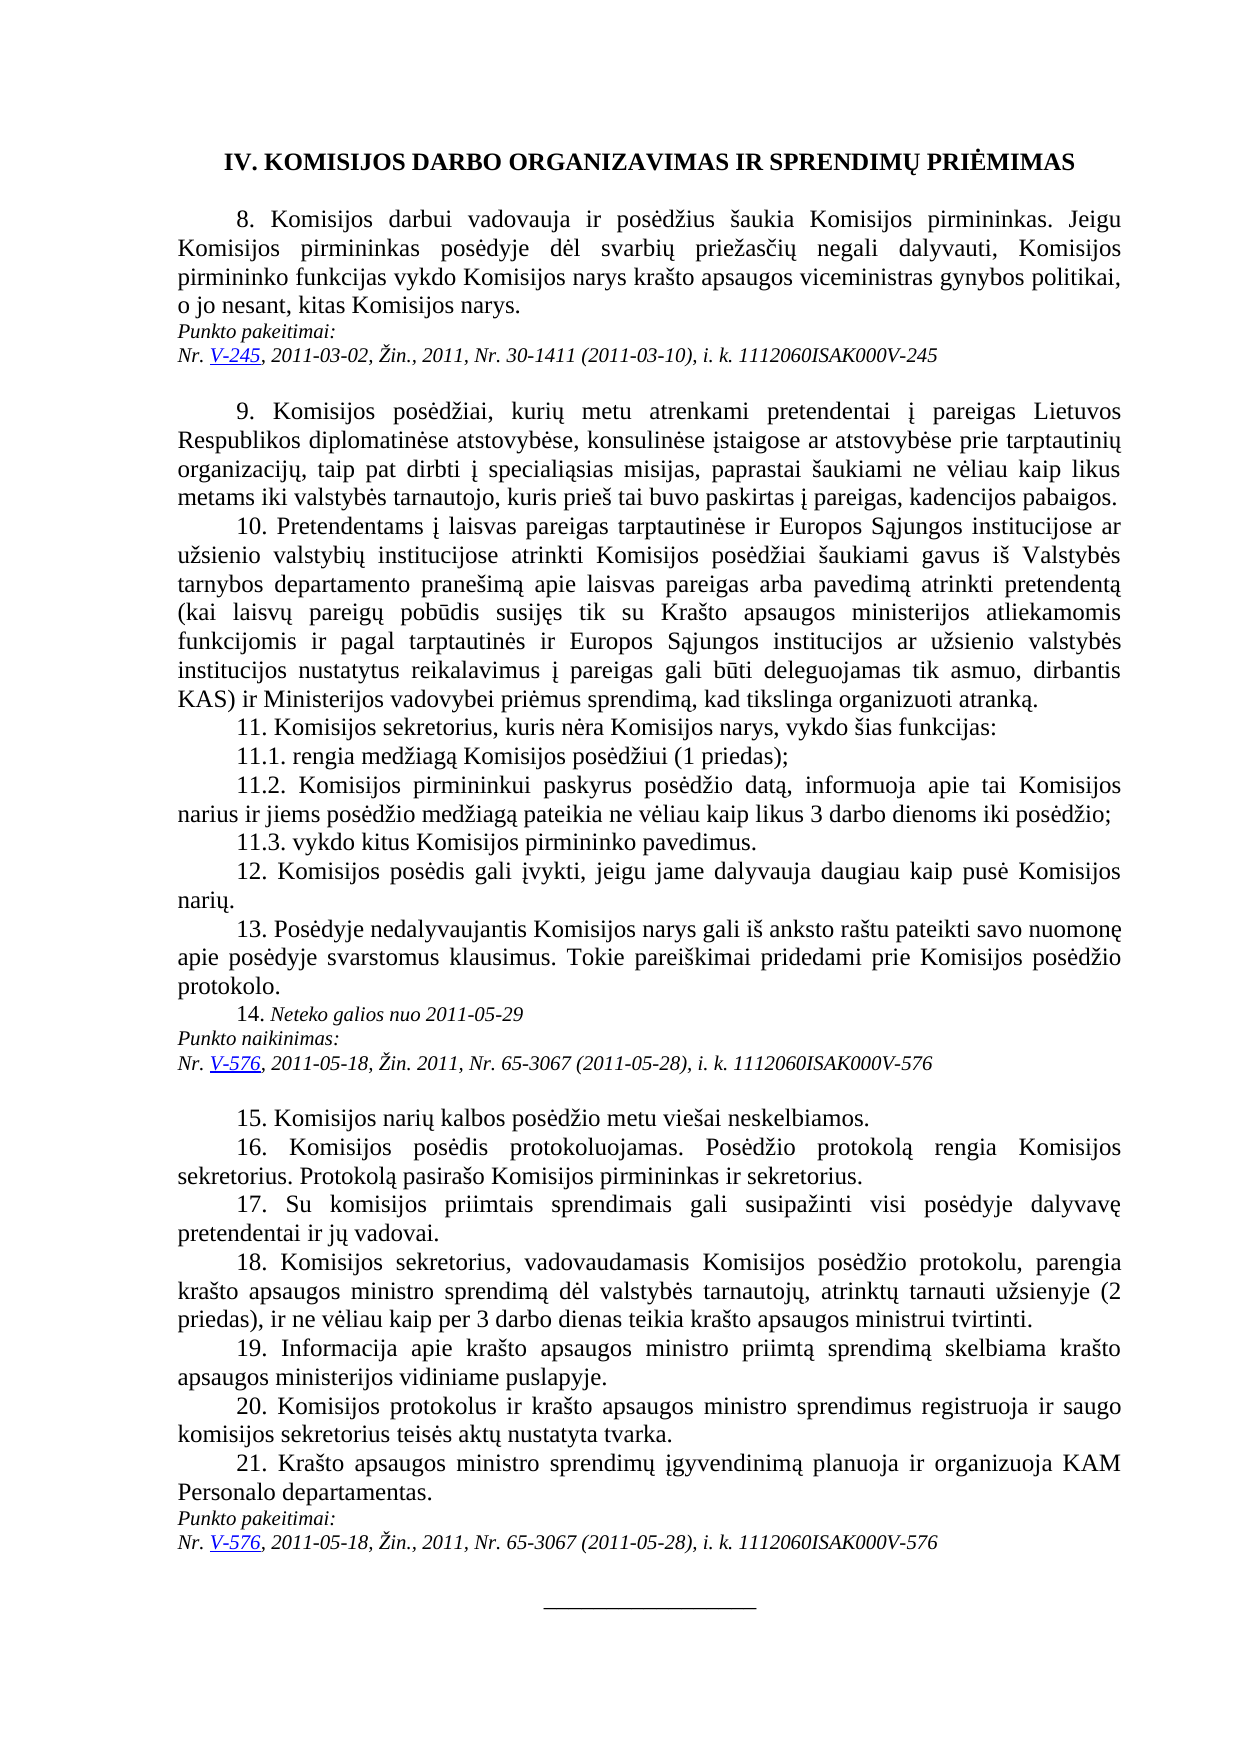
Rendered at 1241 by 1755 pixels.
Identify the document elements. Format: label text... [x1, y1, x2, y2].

text Punkto pakeitimai: [177, 1506, 1122, 1530]
text Nr. V-576, 2011-05-18, Žin., 2011, Nr. 65-3067 (2011-05-28), i. k. 1112060ISAK000V-576 [177, 1530, 1122, 1554]
text 8. Komisijos darbui vadovauja ir posėdžius šaukia Komisijos pirmininkas. Jeigu Komisijos pirmininkas posėdyje dėl svarbių priežasčių negali dalyvauti, Komisijos pirmininko funkcijas vykdo Komisijos narys krašto apsaugos viceministras gynybos politikai, o jo nesant, kitas Komisijos narys. [177, 204, 1122, 319]
text 16. Komisijos posėdis protokoluojamas. Posėdžio protokolą rengia Komisijos sekretorius. Protokolą pasirašo Komisijos pirmininkas ir sekretorius. [177, 1132, 1122, 1189]
text 13. Posėdyje nedalyvaujantis Komisijos narys gali iš anksto raštu pateikti savo nuomonę apie posėdyje svarstomus klausimus. Tokie pareiškimai pridedami prie Komisijos posėdžio protokolo. [177, 914, 1122, 1000]
text 11. Komisijos sekretorius, kuris nėra Komisijos narys, vykdo šias funkcijas: [177, 712, 1122, 741]
text 18. Komisijos sekretorius, vadovaudamasis Komisijos posėdžio protokolu, parengia krašto apsaugos ministro sprendimą dėl valstybės tarnautojų, atrinktų tarnauti užsienyje (2 priedas), ir ne vėliau kaip per 3 darbo dienas teikia krašto apsaugos ministrui tvirtinti. [177, 1247, 1122, 1333]
text 19. Informacija apie krašto apsaugos ministro priimtą sprendimą skelbiama krašto apsaugos ministerijos vidiniame puslapyje. [177, 1333, 1122, 1391]
text Nr. V-576, 2011-05-18, Žin. 2011, Nr. 65-3067 (2011-05-28), i. k. 1112060ISAK000V-576 [177, 1050, 1122, 1074]
text Punkto pakeitimai: [177, 319, 1122, 343]
text 10. Pretendentams į laisvas pareigas tarptautinėse ir Europos Sąjungos institucijose ar užsienio valstybių institucijose atrinkti Komisijos posėdžiai šaukiami gavus iš Valstybės tarnybos departamento pranešimą apie laisvas pareigas arba pavedimą atrinkti pretendentą (kai laisvų pareigų pobūdis susijęs tik su Krašto apsaugos ministerijos atliekamomis funkcijomis ir pagal tarptautinės ir Europos Sąjungos institucijos ar užsienio valstybės institucijos nustatytus reikalavimus į pareigas gali būti deleguojamas tik asmuo, dirbantis KAS) ir Ministerijos vadovybei priėmus sprendimą, kad tikslinga organizuoti atranką. [177, 511, 1122, 712]
text 11.3. vykdo kitus Komisijos pirmininko pavedimus. [177, 827, 1122, 856]
text 11.2. Komisijos pirmininkui paskyrus posėdžio datą, informuoja apie tai Komisijos narius ir jiems posėdžio medžiagą pateikia ne vėliau kaip likus 3 darbo dienoms iki posėdžio; [177, 770, 1122, 827]
text IV. KOMISIJOS DARBO ORGANIZAVIMAS IR SPRENDIMŲ PRIĖMIMAS [177, 147, 1122, 176]
text Punkto naikinimas: [177, 1026, 1122, 1050]
text 12. Komisijos posėdis gali įvykti, jeigu jame dalyvauja daugiau kaip pusė Komisijos narių. [177, 856, 1122, 914]
text 17. Su komisijos priimtais sprendimais gali susipažinti visi posėdyje dalyvavę pretendentai ir jų vadovai. [177, 1189, 1122, 1247]
text _________________ [177, 1583, 1122, 1611]
text 20. Komisijos protokolus ir krašto apsaugos ministro sprendimus registruoja ir saugo komisijos sekretorius teisės aktų nustatyta tvarka. [177, 1391, 1122, 1448]
text 14. Neteko galios nuo 2011-05-29 [177, 1000, 1122, 1026]
text Nr. V-245, 2011-03-02, Žin., 2011, Nr. 30-1411 (2011-03-10), i. k. 1112060ISAK000V-245 [177, 343, 1122, 367]
text 21. Krašto apsaugos ministro sprendimų įgyvendinimą planuoja ir organizuoja KAM Personalo departamentas. [177, 1448, 1122, 1506]
text 9. Komisijos posėdžiai, kurių metu atrenkami pretendentai į pareigas Lietuvos Respublikos diplomatinėse atstovybėse, konsulinėse įstaigose ar atstovybėse prie tarptautinių organizacijų, taip pat dirbti į specialiąsias misijas, paprastai šaukiami ne vėliau kaip likus metams iki valstybės tarnautojo, kuris prieš tai buvo paskirtas į pareigas, kadencijos pabaigos. [177, 396, 1122, 511]
text 11.1. rengia medžiagą Komisijos posėdžiui (1 priedas); [177, 741, 1122, 770]
text 15. Komisijos narių kalbos posėdžio metu viešai neskelbiamos. [177, 1103, 1122, 1132]
